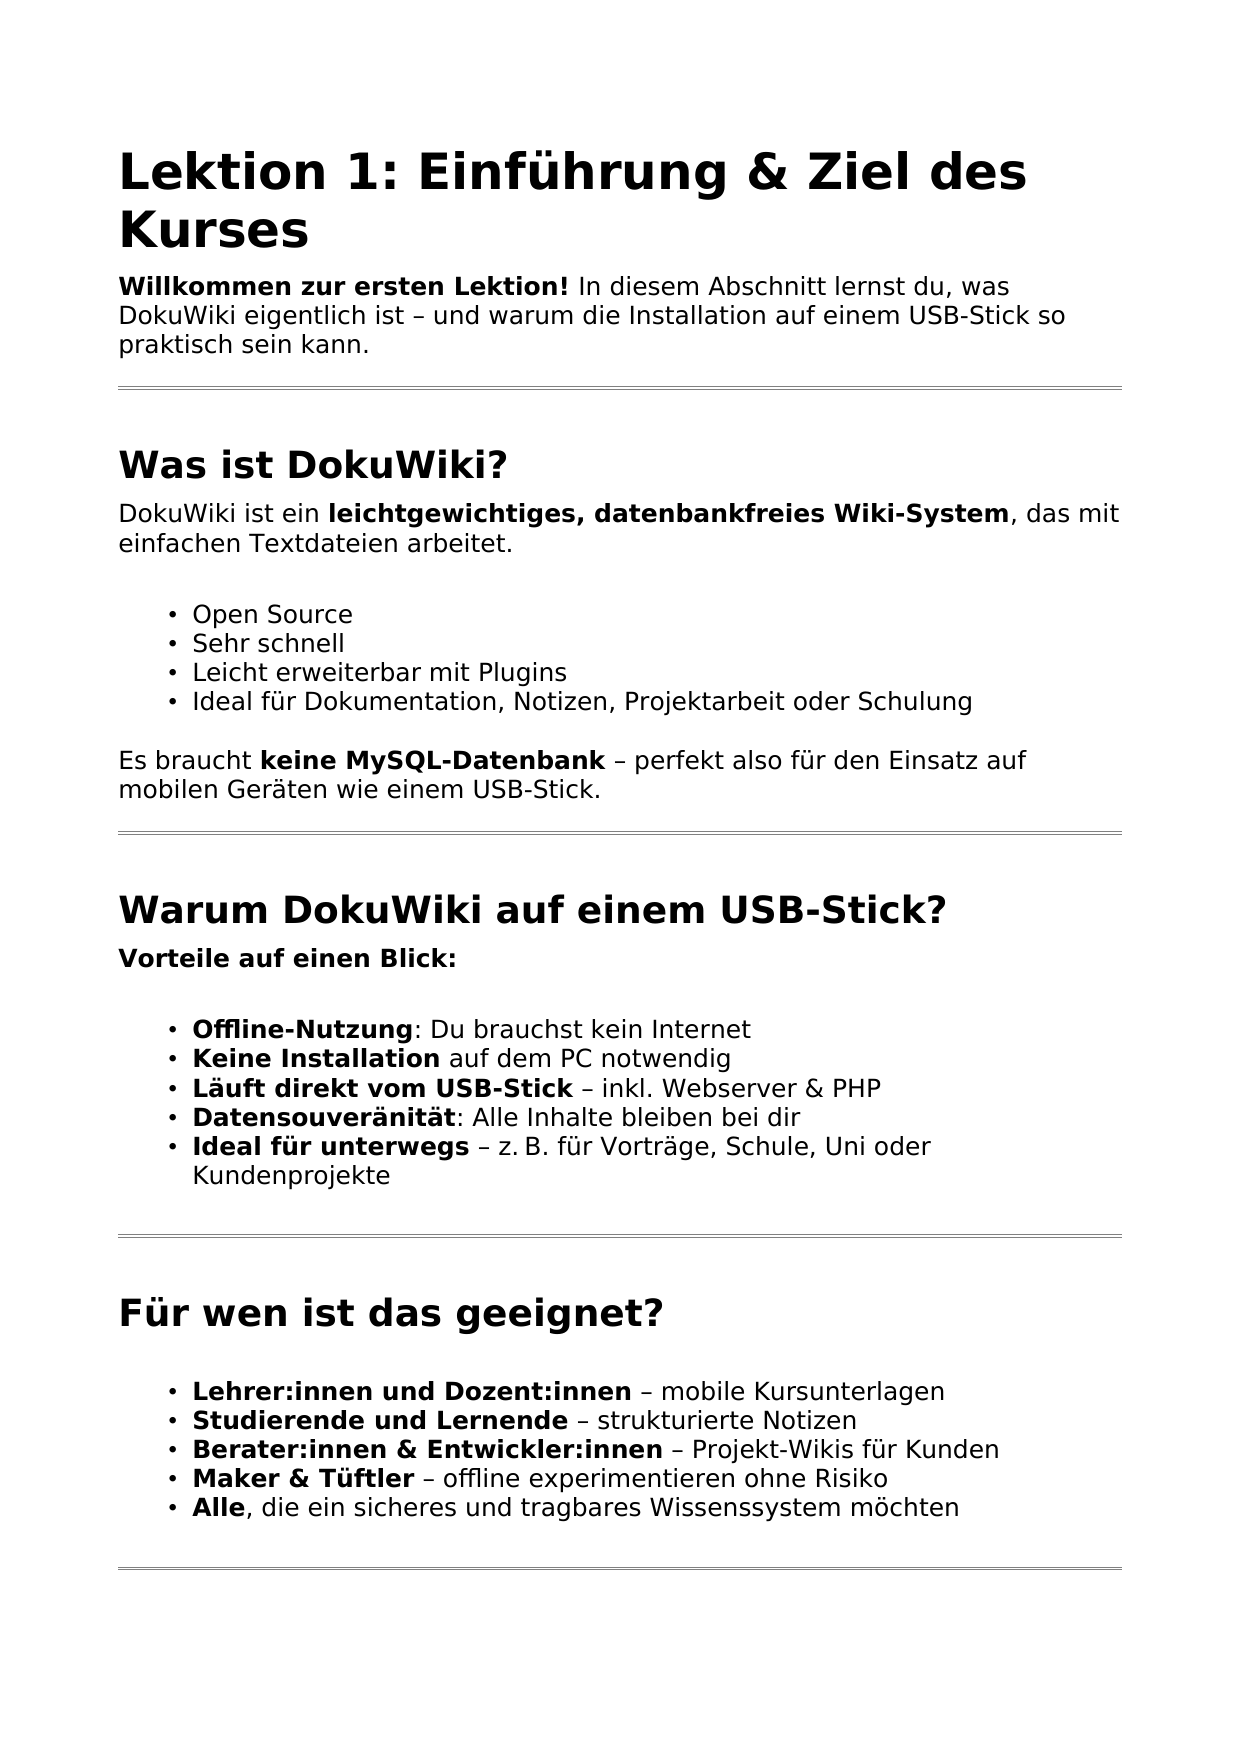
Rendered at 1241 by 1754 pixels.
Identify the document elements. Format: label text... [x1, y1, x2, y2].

text Vorteile auf einen Blick: [118, 944, 1122, 973]
list Ideal für unterwegs – z. B. für Vorträge, Schule, Uni oder Kundenprojekte [177, 1132, 1122, 1191]
text Es braucht keine MySQL-Datenbank – perfekt also für den Einsatz auf mobilen Geräten wie einem USB-Stick. [118, 746, 1122, 804]
list Alle, die ein sicheres und tragbares Wissenssystem möchten [177, 1494, 1122, 1523]
list Offline-Nutzung: Du brauchst kein Internet [177, 1016, 1122, 1045]
list Leicht erweiterbar mit Plugins [177, 658, 1122, 687]
list Lehrer:innen und Dozent:innen – mobile Kursunterlagen [177, 1377, 1122, 1406]
text DokuWiki ist ein leichtgewichtiges, datenbankfreies Wiki-System, das mit einfachen Textdateien arbeitet. [118, 499, 1122, 558]
subtitle Warum DokuWiki auf einem USB-Stick? [118, 888, 1122, 932]
list Open Source [177, 600, 1122, 629]
subtitle Für wen ist das geeignet? [118, 1291, 1122, 1335]
list Ideal für Dokumentation, Notizen, Projektarbeit oder Schulung [177, 687, 1122, 717]
list Berater:innen & Entwickler:innen – Projekt-Wikis für Kunden [177, 1435, 1122, 1464]
list Sehr schnell [177, 629, 1122, 658]
list Studierende und Lernende – strukturierte Notizen [177, 1406, 1122, 1435]
list Keine Installation auf dem PC notwendig [177, 1045, 1122, 1074]
subtitle Lektion 1: Einführung & Ziel des Kurses [118, 143, 1122, 259]
text Willkommen zur ersten Lektion! In diesem Abschnitt lernst du, was DokuWiki eigentlich ist – und warum die Installation auf einem USB-Stick so praktisch sein kann. [118, 272, 1122, 359]
list Maker & Tüftler – offline experimentieren ohne Risiko [177, 1464, 1122, 1494]
list Läuft direkt vom USB-Stick – inkl. Webserver & PHP [177, 1074, 1122, 1103]
list Datensouveränität: Alle Inhalte bleiben bei dir [177, 1103, 1122, 1132]
subtitle Was ist DokuWiki? [118, 443, 1122, 487]
